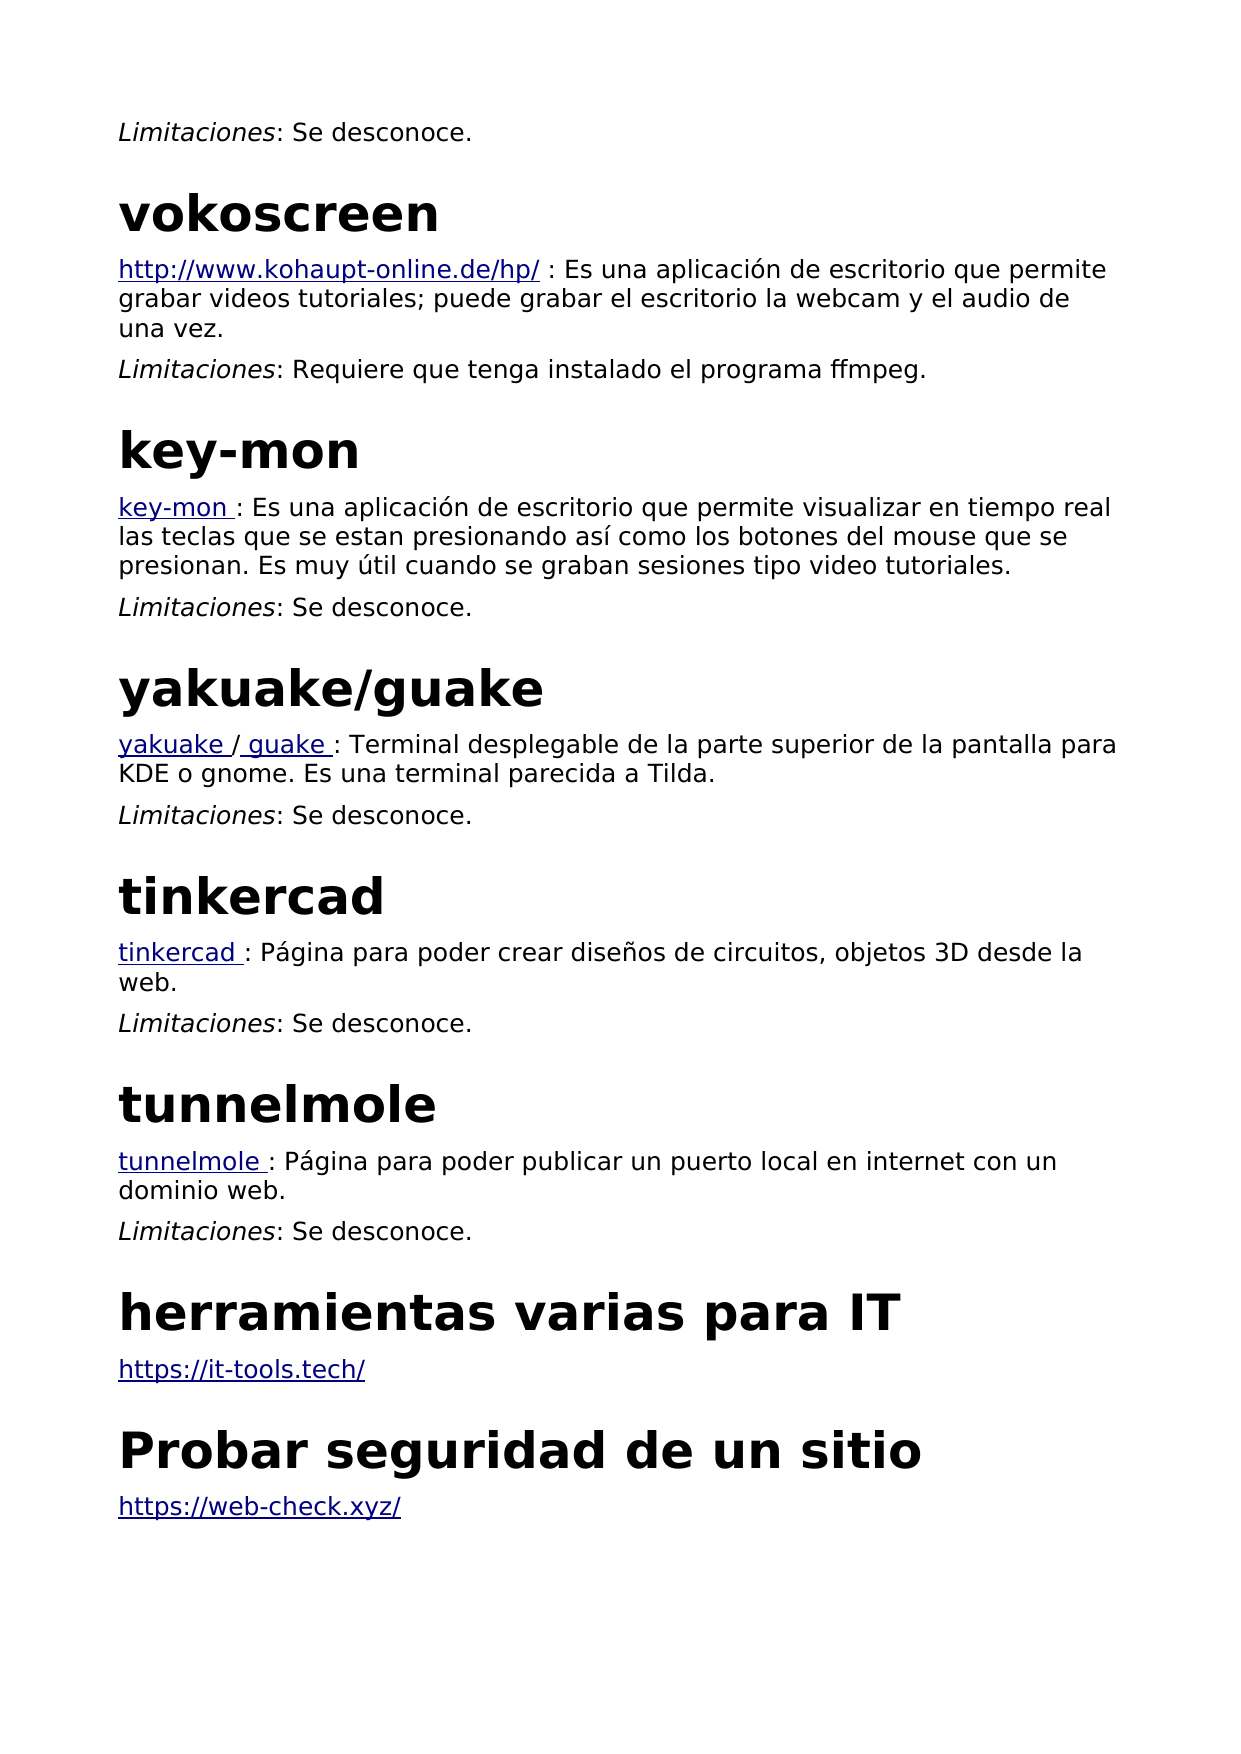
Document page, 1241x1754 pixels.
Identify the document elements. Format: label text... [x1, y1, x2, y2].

text key-mon : Es una aplicación de escritorio que permite visualizar en tiempo real las teclas que se estan presionando así como los botones del mouse que se presionan. Es muy útil cuando se graban sesiones tipo video tutoriales. [118, 493, 1122, 580]
subtitle vokoscreen [118, 185, 1122, 243]
text tunnelmole : Página para poder publicar un puerto local en internet con un dominio web. [118, 1147, 1122, 1205]
text https://web-check.xyz/ [118, 1492, 1122, 1522]
subtitle key-mon [118, 422, 1122, 480]
text Limitaciones: Se desconoce. [118, 593, 1122, 622]
text tinkercad : Página para poder crear diseños de circuitos, objetos 3D desde la web. [118, 938, 1122, 997]
subtitle Probar seguridad de un sitio [118, 1422, 1122, 1480]
text yakuake / guake : Terminal desplegable de la parte superior de la pantalla para KDE o gnome. Es una terminal parecida a Tilda. [118, 730, 1122, 789]
text https://it-tools.tech/ [118, 1355, 1122, 1384]
text Limitaciones: Se desconoce. [118, 1218, 1122, 1247]
text Limitaciones: Se desconoce. [118, 1009, 1122, 1038]
subtitle tunnelmole [118, 1076, 1122, 1134]
text Limitaciones: Requiere que tenga instalado el programa ffmpeg. [118, 356, 1122, 385]
subtitle tinkercad [118, 868, 1122, 926]
subtitle yakuake/guake [118, 659, 1122, 718]
subtitle herramientas varias para IT [118, 1284, 1122, 1342]
text http://www.kohaupt-online.de/hp/ : Es una aplicación de escritorio que permite grabar videos tutoriales; puede grabar el escritorio la webcam y el audio de una vez. [118, 256, 1122, 343]
text Limitaciones: Se desconoce. [118, 118, 1122, 147]
text Limitaciones: Se desconoce. [118, 801, 1122, 830]
